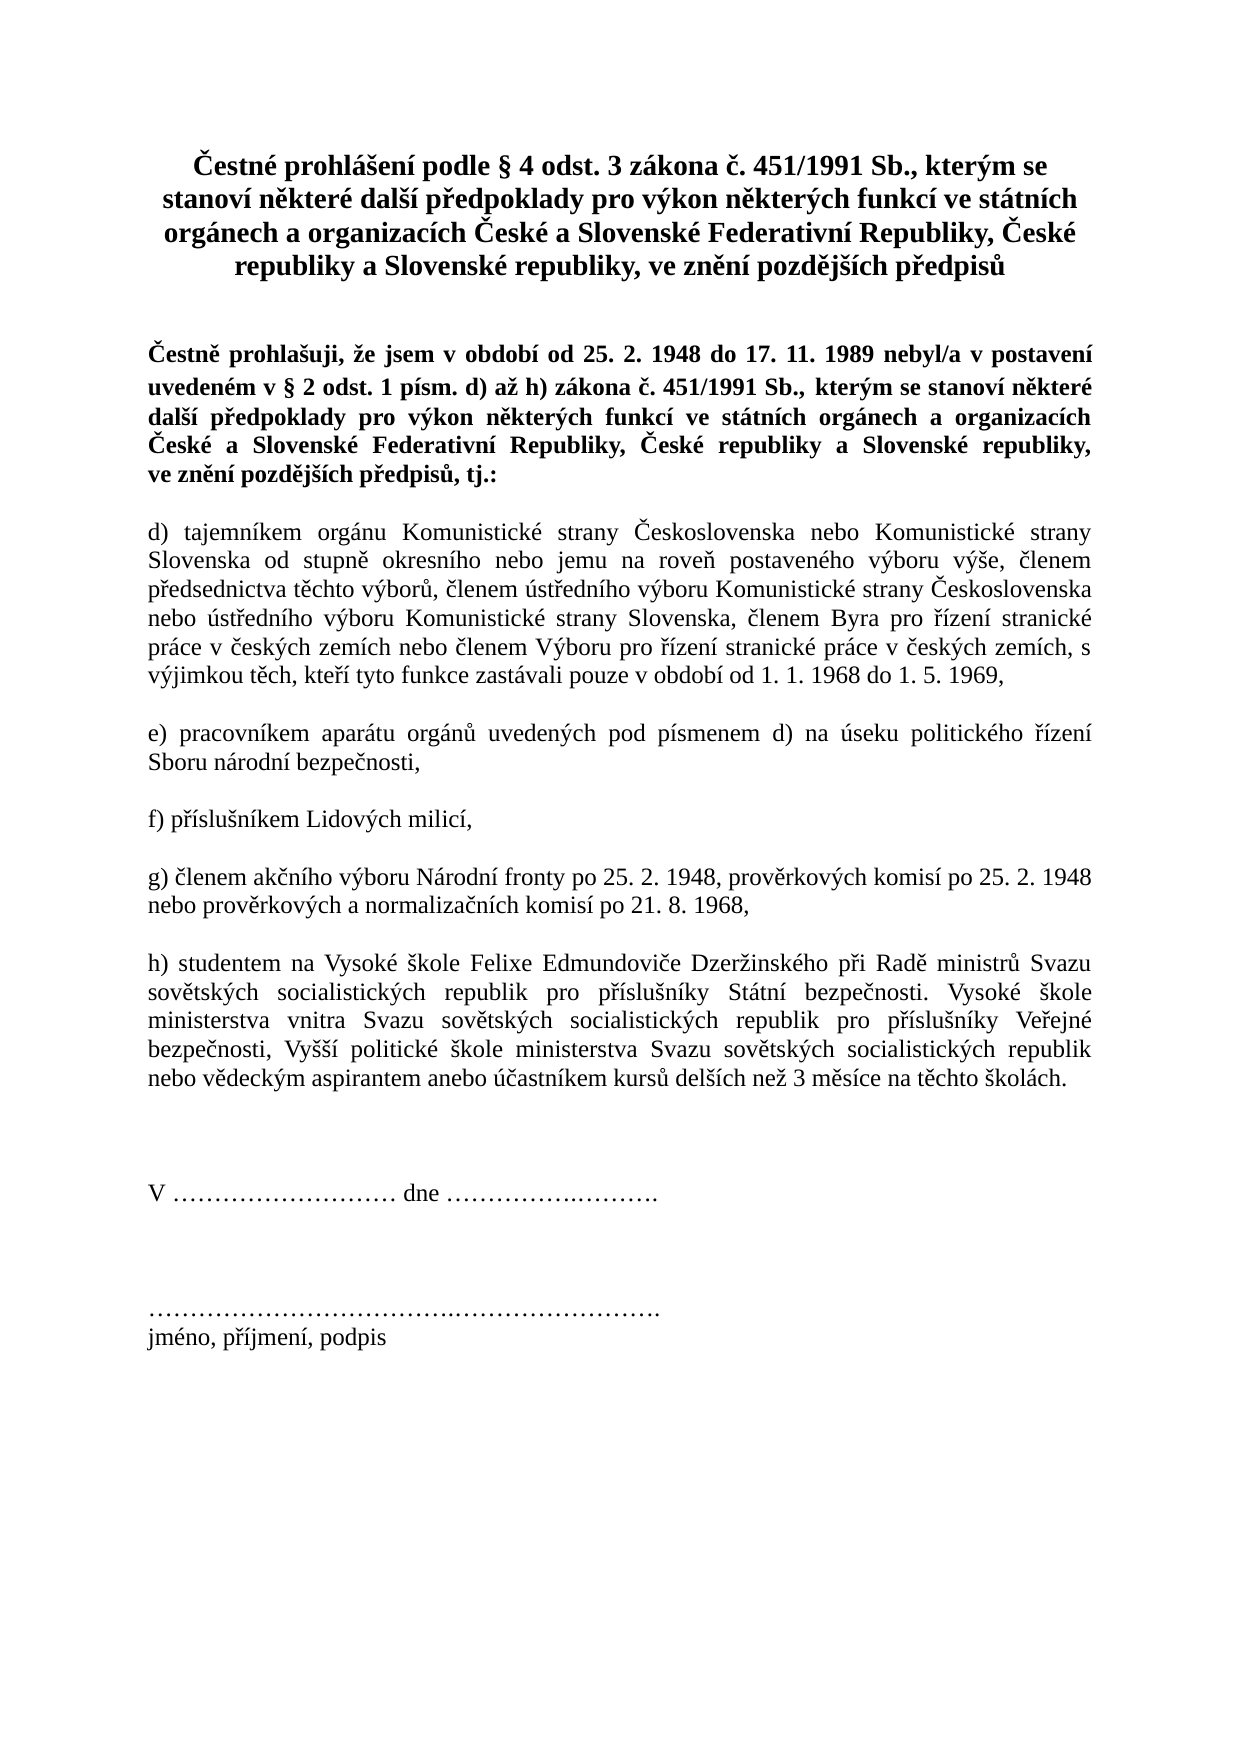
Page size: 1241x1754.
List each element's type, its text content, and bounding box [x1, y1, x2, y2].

text e) pracovníkem aparátu orgánů uvedených pod písmenem d) na úseku politického řízení Sboru národní bezpečnosti, [148, 718, 1092, 775]
text Čestně prohlašuji, že jsem v období od 25. 2. 1948 do 17. 11. 1989 nebyl/a v postavení uvedeném v § 2 odst. 1 písm. d) až h) zákona č. 451/1991 Sb., kterým se stanoví některé další předpoklady pro výkon některých funkcí ve státních orgánech a organizacích České a Slovenské Federativní Republiky, České republiky a Slovenské republiky, ve znění pozdějších předpisů, tj.: [148, 339, 1092, 488]
text d) tajemníkem orgánu Komunistické strany Československa nebo Komunistické strany Slovenska od stupně okresního nebo jemu na roveň postaveného výboru výše, členem předsednictva těchto výborů, členem ústředního výboru Komunistické strany Československa nebo ústředního výboru Komunistické strany Slovenska, členem Byra pro řízení stranické práce v českých zemích nebo členem Výboru pro řízení stranické práce v českých zemích, s výjimkou těch, kteří tyto funkce zastávali pouze v období od 1. 1. 1968 do 1. 5. 1969, [148, 517, 1092, 689]
text g) členem akčního výboru Národní fronty po 25. 2. 1948, prověrkových komisí po 25. 2. 1948 nebo prověrkových a normalizačních komisí po 21. 8. 1968, [148, 862, 1092, 919]
text ……………………………….……………………. [148, 1293, 1092, 1322]
text Čestné prohlášení podle § 4 odst. 3 zákona č. 451/1991 Sb., kterým se stanoví některé další předpoklady pro výkon některých funkcí ve státních orgánech a organizacích České a Slovenské Federativní Republiky, České republiky a Slovenské republiky, ve znění pozdějších předpisů [148, 148, 1092, 282]
text h) studentem na Vysoké škole Felixe Edmundoviče Dzeržinského při Radě ministrů Svazu sovětských socialistických republik pro příslušníky Státní bezpečnosti. Vysoké škole ministerstva vnitra Svazu sovětských socialistických republik pro příslušníky Veřejné bezpečnosti, Vyšší politické škole ministerstva Svazu sovětských socialistických republik nebo vědeckým aspirantem anebo účastníkem kursů delších než 3 měsíce na těchto školách. [148, 948, 1092, 1092]
text V ……………………… dne …………….………. [148, 1178, 1092, 1207]
text f) příslušníkem Lidových milicí, [148, 804, 1092, 833]
text jméno, příjmení, podpis [148, 1322, 1092, 1350]
